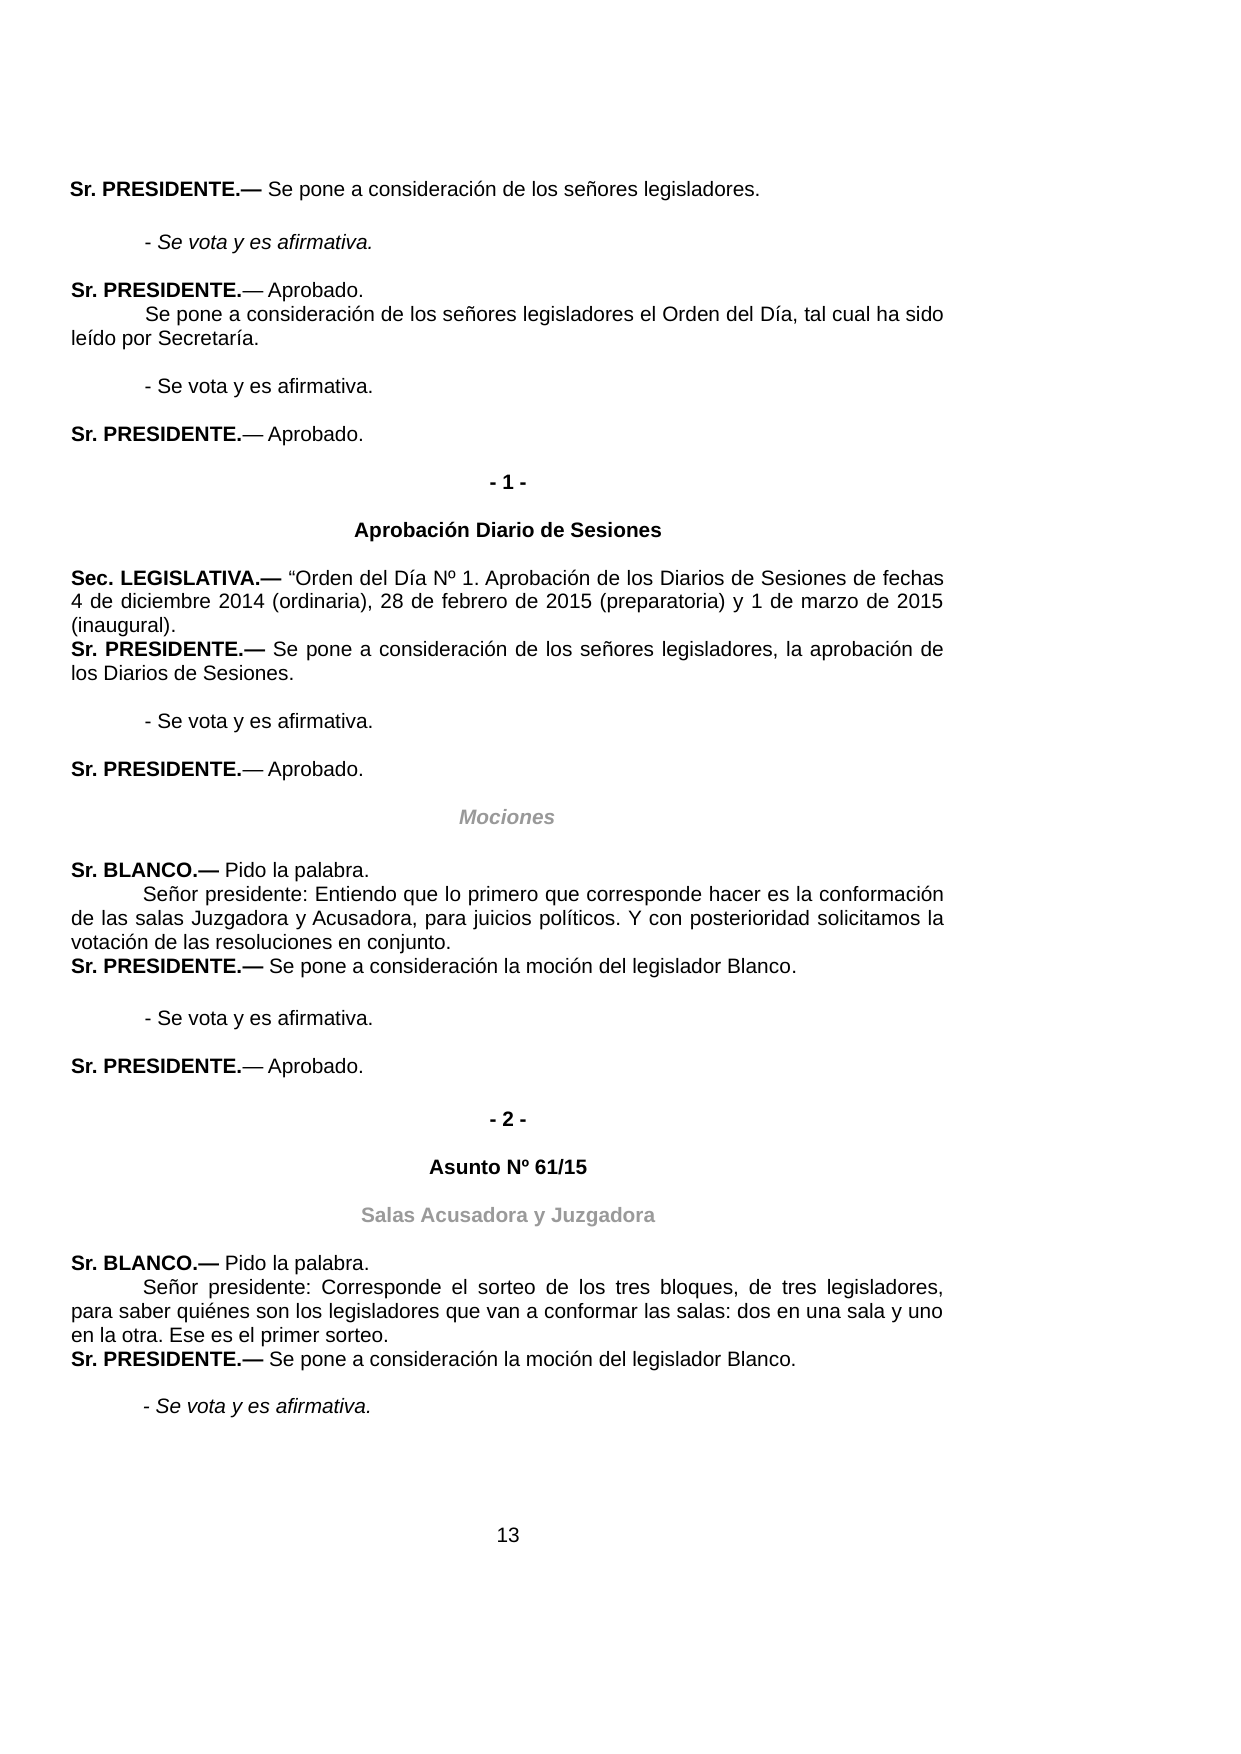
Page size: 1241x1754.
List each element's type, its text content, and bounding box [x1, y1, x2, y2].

text - Se vota y es afirmativa. [71, 1394, 945, 1418]
text Sec. LEGISLATIVA.— “Orden del Día Nº 1. Aprobación de los Diarios de Sesiones de fechas 4 de diciembre 2014 (ordinaria), 28 de febrero de 2015 (preparatoria) y 1 de marzo de 2015 (inaugural). [71, 565, 945, 637]
text - Se vota y es afirmativa. [71, 230, 945, 254]
text Sr. PRESIDENTE.— Se pone a consideración la moción del legislador Blanco. [71, 1346, 945, 1370]
text Asunto Nº 61/15 [71, 1155, 945, 1179]
text Sr. BLANCO.— Pido la palabra. [71, 858, 945, 882]
text Sr. PRESIDENTE.— Aprobado. [71, 278, 945, 302]
text - 1 - [71, 469, 945, 493]
text Sr. PRESIDENTE.— Se pone a consideración de los señores legisladores, la aprobación de los Diarios de Sesiones. [71, 637, 945, 685]
text - Se vota y es afirmativa. [71, 709, 945, 733]
text Sr. PRESIDENTE.— Aprobado. [71, 422, 945, 446]
text - Se vota y es afirmativa. [71, 374, 945, 398]
text Sr. PRESIDENTE.— Se pone a consideración la moción del legislador Blanco. [71, 953, 945, 977]
text - 2 - [71, 1107, 945, 1131]
list Sr. PRESIDENTE.— Se pone a consideración de los señores legisladores. [69, 177, 945, 201]
text Señor presidente: Entiendo que lo primero que corresponde hacer es la conformación de las salas Juzgadora y Acusadora, para juicios políticos. Y con posterioridad solicitamos la votación de las resoluciones en conjunto. [71, 882, 945, 953]
text - Se vota y es afirmativa. [71, 1006, 945, 1030]
text Mociones [71, 805, 945, 829]
text Sr. BLANCO.— Pido la palabra. [71, 1251, 945, 1274]
text Sr. PRESIDENTE.— Aprobado. [71, 757, 945, 781]
text Aprobación Diario de Sesiones [71, 517, 945, 541]
text Señor presidente: Corresponde el sorteo de los tres bloques, de tres legisladores, para saber quiénes son los legisladores que van a conformar las salas: dos en una sala y uno en la otra. Ese es el primer sorteo. [71, 1274, 945, 1346]
text Salas Acusadora y Juzgadora [71, 1203, 945, 1227]
text Se pone a consideración de los señores legisladores el Orden del Día, tal cual ha sido leído por Secretaría. [71, 302, 945, 350]
text Sr. PRESIDENTE.— Aprobado. [71, 1054, 945, 1078]
